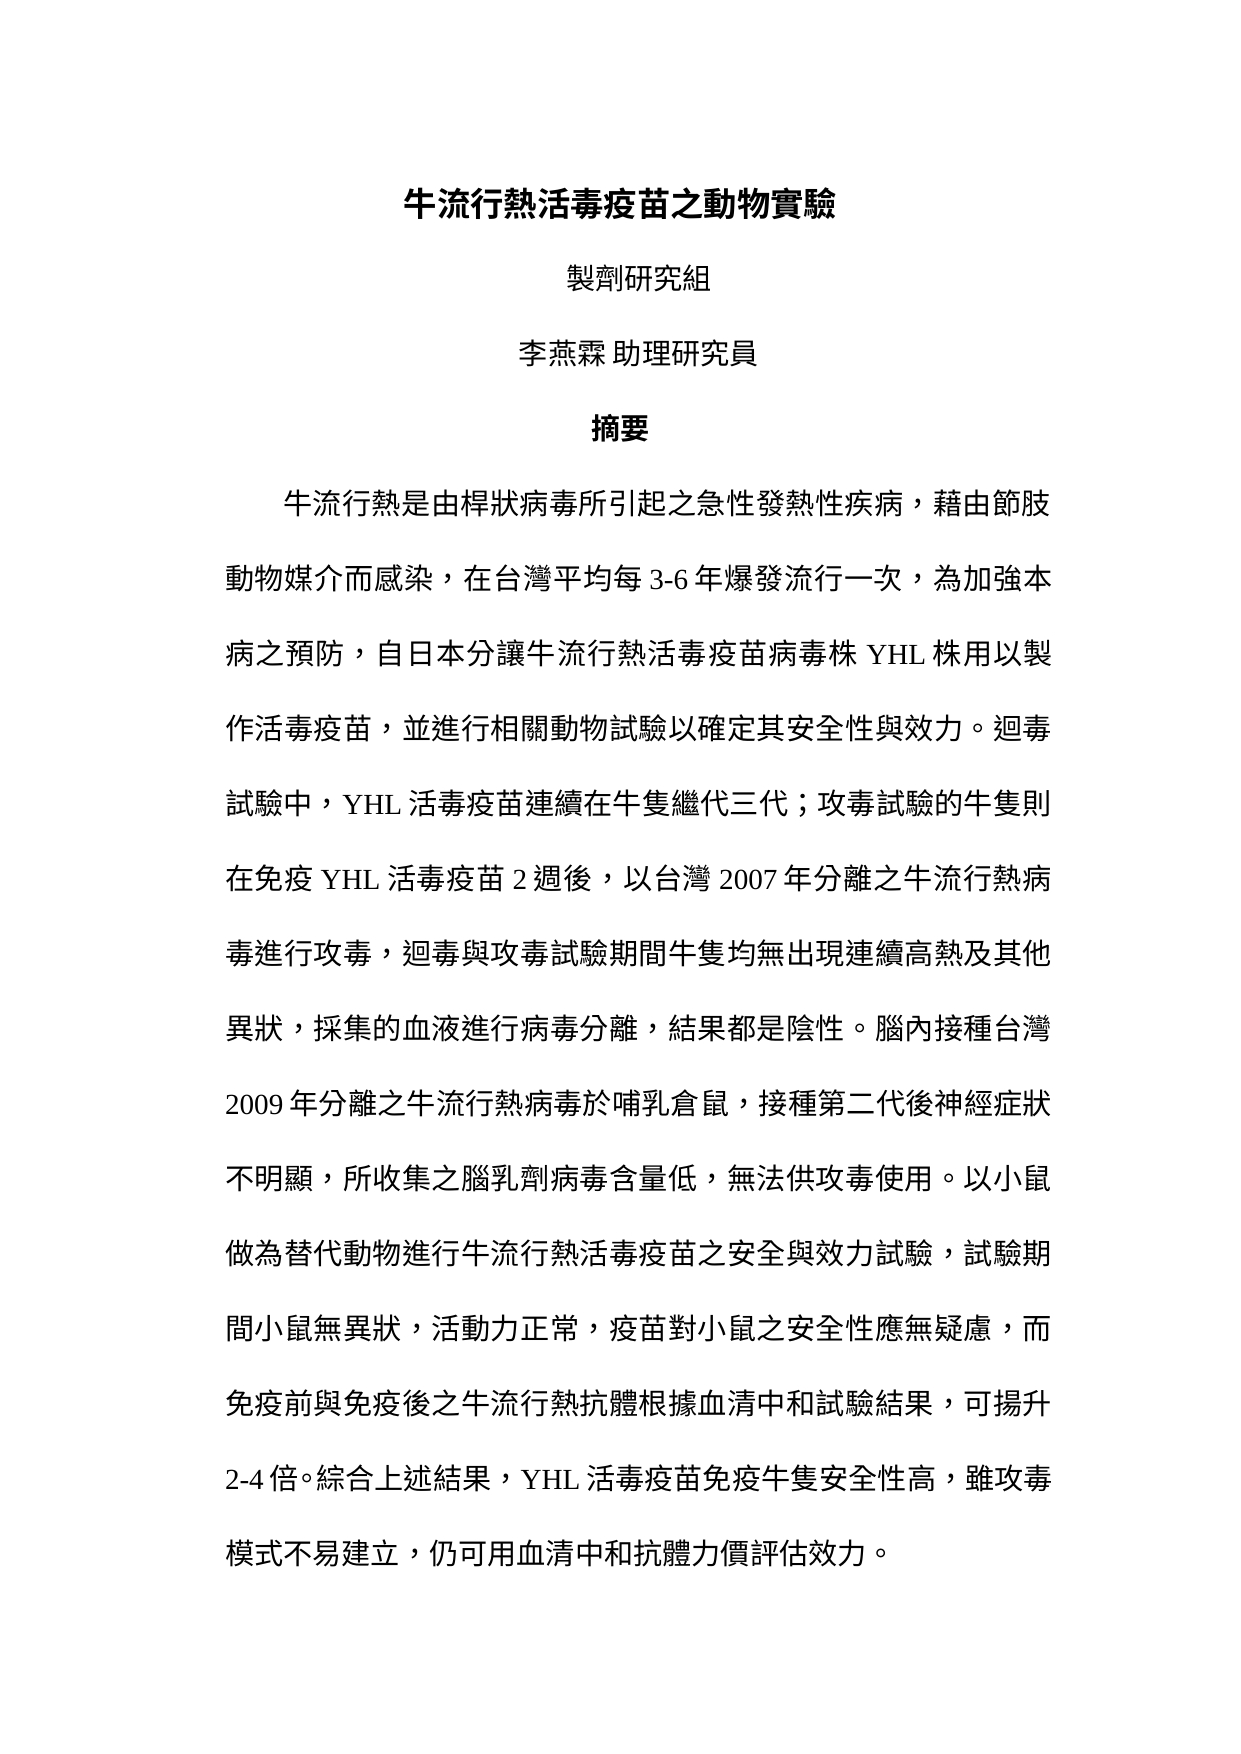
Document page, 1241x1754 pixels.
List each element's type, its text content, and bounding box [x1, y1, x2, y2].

text 牛流行熱活毒疫苗之動物實驗 [187, 164, 1053, 239]
text 製劑研究組 [225, 239, 1053, 314]
text 李燕霖 助理研究員 [225, 314, 1053, 389]
text 摘要 [187, 389, 1053, 464]
text 牛流行熱是由桿狀病毒所引起之急性發熱性疾病，藉由節肢動物媒介而感染，在台灣平均每3-6年爆發流行一次，為加強本病之預防，自日本分讓牛流行熱活毒疫苗病毒株YHL株用以製作活毒疫苗，並進行相關動物試驗以確定其安全性與效力。迴毒試驗中，YHL活毒疫苗連續在牛隻繼代三代；攻毒試驗的牛隻則在免疫YHL活毒疫苗2週後，以台灣2007年分離之牛流行熱病毒進行攻毒，迴毒與攻毒試驗期間牛隻均無出現連續高熱及其他異狀，採集的血液進行病毒分離，結果都是陰性。腦內接種台灣2009年分離之牛流行熱病毒於哺乳倉鼠，接種第二代後神經症狀不明顯，所收集之腦乳劑病毒含量低，無法供攻毒使用。以小鼠做為替代動物進行牛流行熱活毒疫苗之安全與效力試驗，試驗期間小鼠無異狀，活動力正常，疫苗對小鼠之安全性應無疑慮，而免疫前與免疫後之牛流行熱抗體根據血清中和試驗結果，可揚升2-4倍。綜合上述結果，YHL活毒疫苗免疫牛隻安全性高，雖攻毒模式不易建立，仍可用血清中和抗體力價評估效力。 [225, 464, 1053, 1589]
